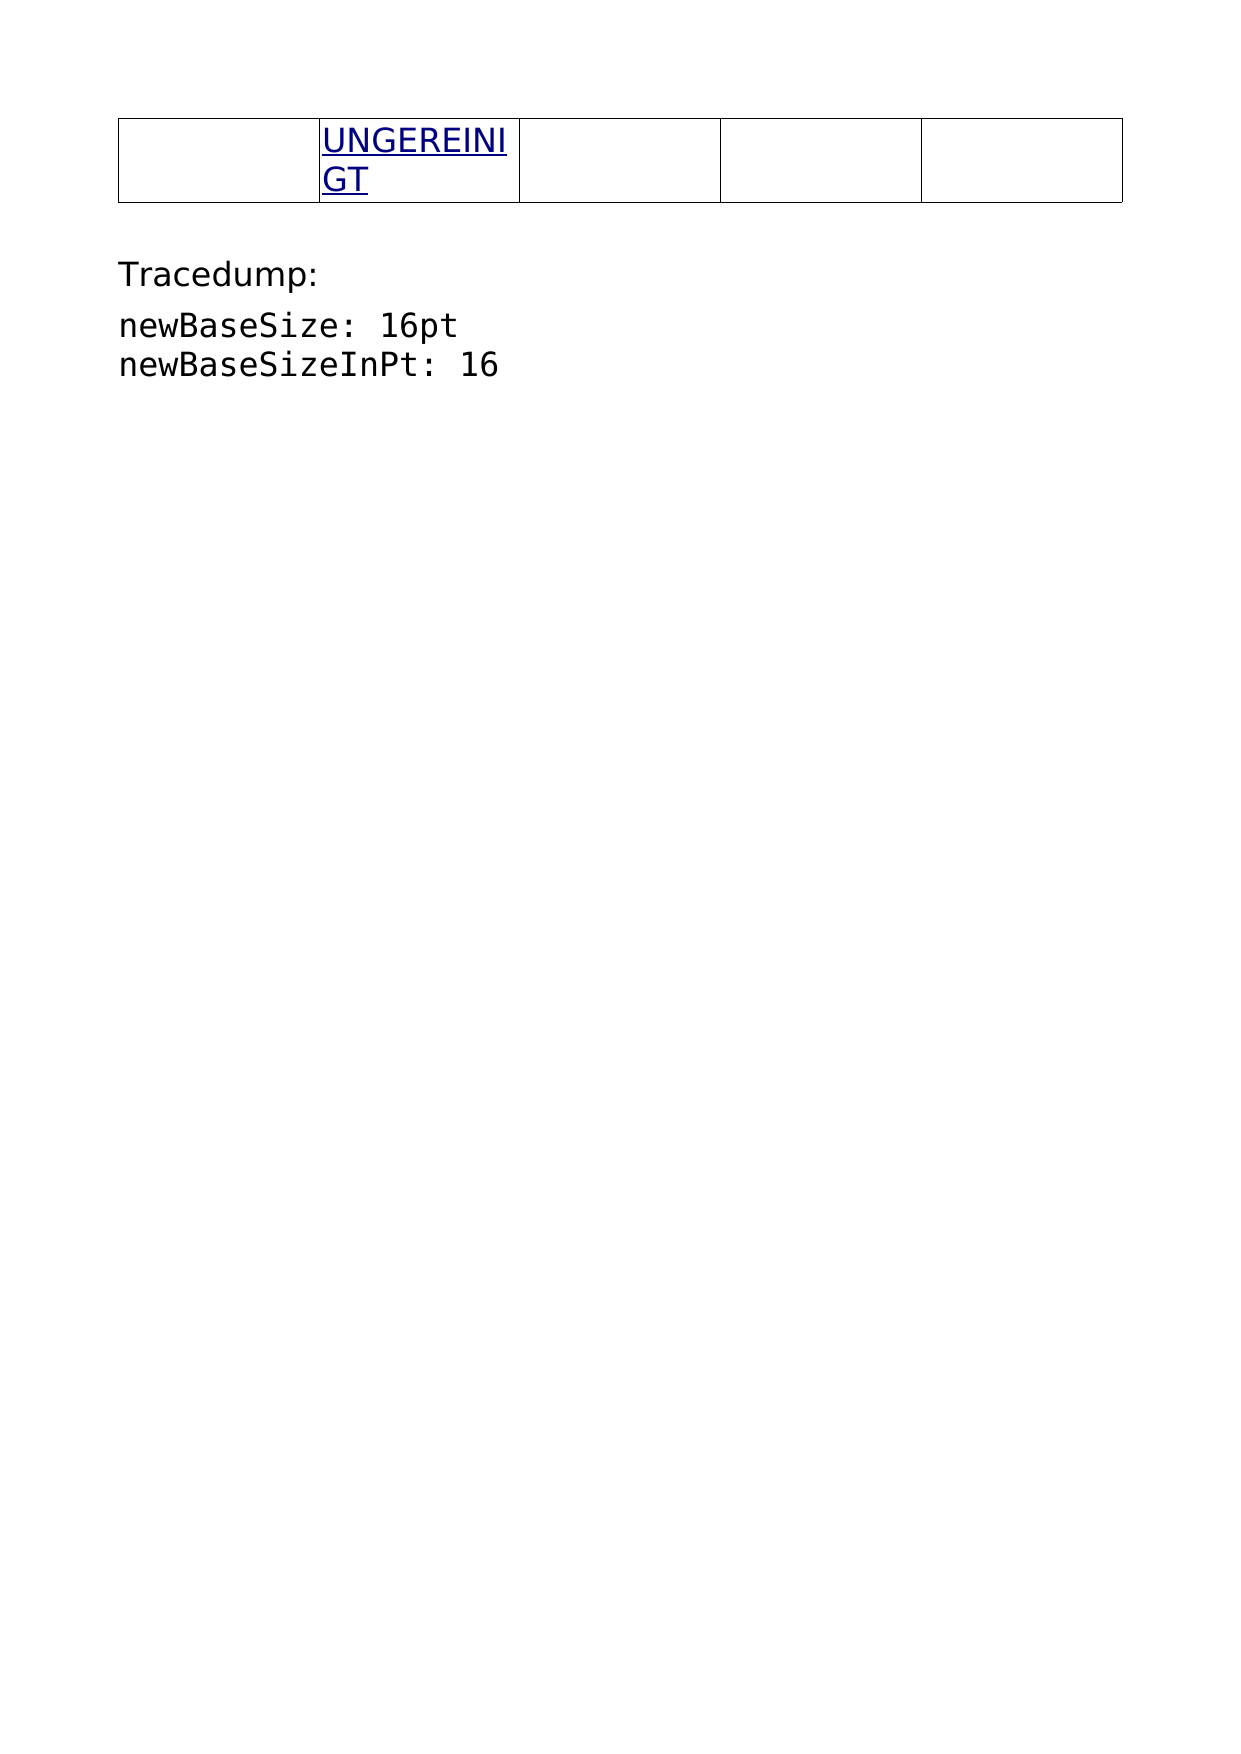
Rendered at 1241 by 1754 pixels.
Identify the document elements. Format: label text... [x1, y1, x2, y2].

table_cell [721, 119, 921, 202]
text Tracedump: [118, 217, 1122, 294]
table_cell [520, 119, 720, 202]
table_cell UNGEREINIGT [320, 119, 519, 202]
table_cell [119, 119, 319, 202]
text newBaseSize: 16pt newBaseSizeInPt: 16 [118, 307, 1122, 384]
table_cell [922, 119, 1122, 202]
